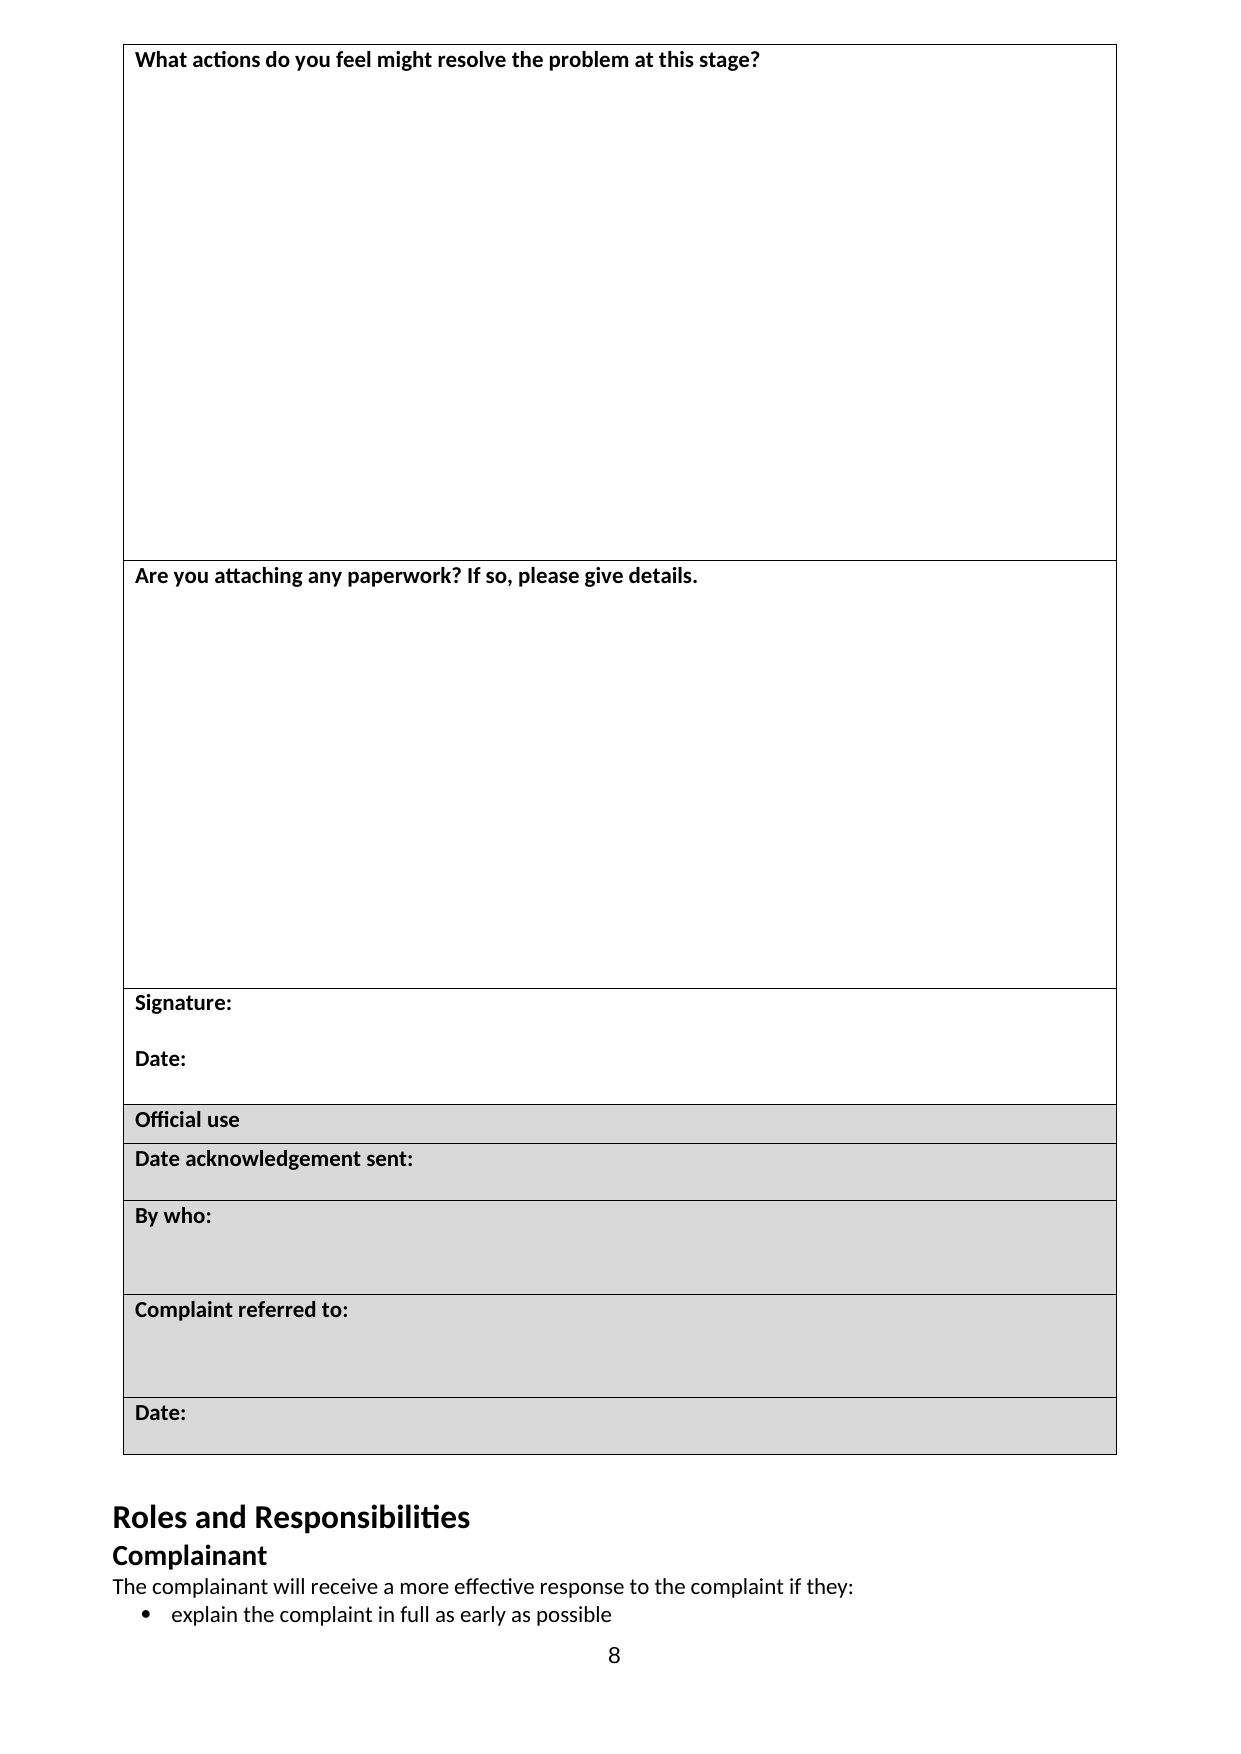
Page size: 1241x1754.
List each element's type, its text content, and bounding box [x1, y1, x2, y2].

list explain the complaint in full as early as possible [142, 1600, 1128, 1628]
table_cell Date acknowledgement sent: [124, 1144, 1116, 1200]
table_cell Official use [124, 1105, 1116, 1143]
table_cell Date: [124, 1398, 1116, 1454]
table_cell Signature: Date: [124, 989, 1116, 1104]
subtitle Roles and Responsibilities [112, 1496, 1128, 1537]
table_cell What actions do you feel might resolve the problem at this stage? [124, 45, 1116, 560]
table_cell By who: [124, 1201, 1116, 1294]
table_cell Are you attaching any paperwork? If so, please give details. [124, 561, 1116, 987]
text The complainant will receive a more effective response to the complaint if they: [112, 1572, 1128, 1600]
subtitle Complainant [112, 1537, 1128, 1572]
table_cell Complaint referred to: [124, 1295, 1116, 1397]
